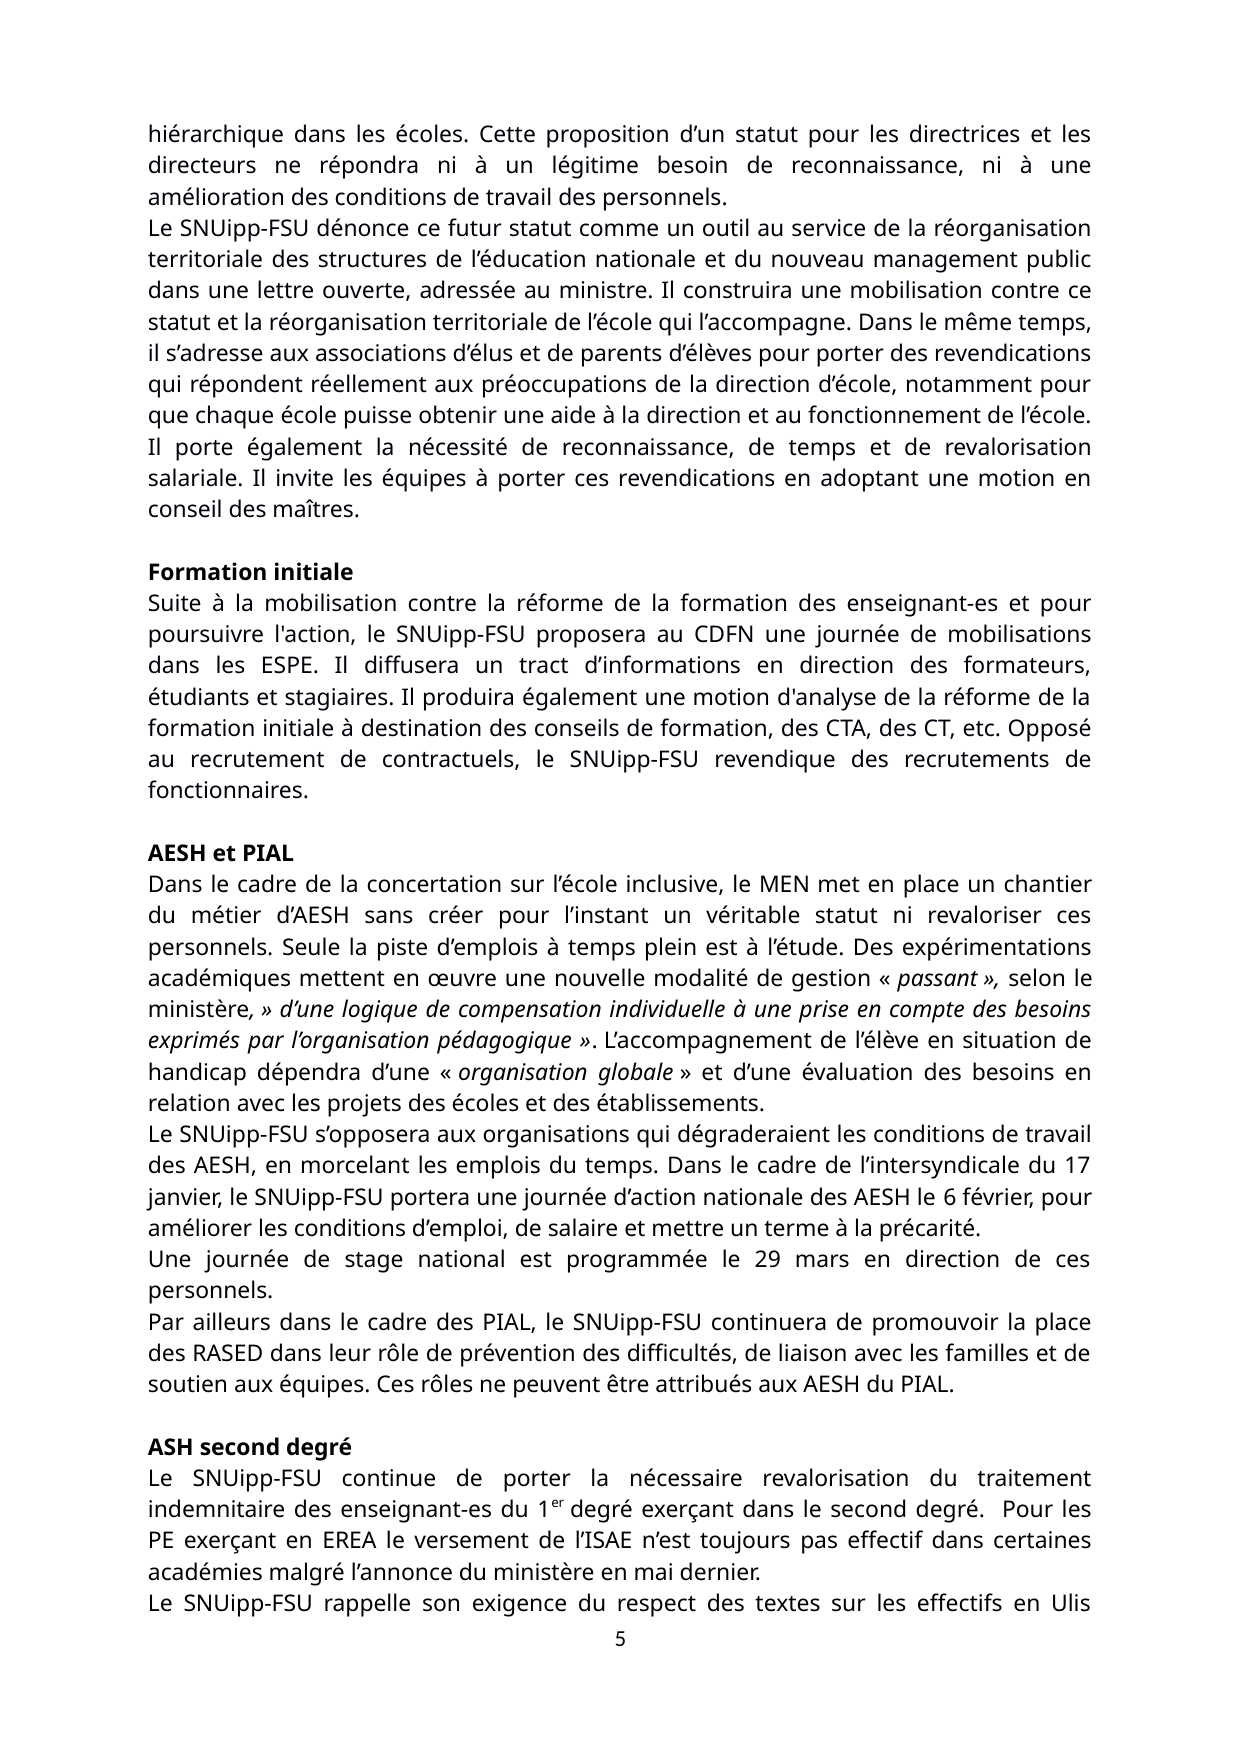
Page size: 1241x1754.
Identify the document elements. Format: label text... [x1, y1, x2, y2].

text ASH second degré [148, 1431, 1092, 1462]
text Suite à la mobilisation contre la réforme de la formation des enseignant-es et pour poursuivre l'action, le SNUipp-FSU proposera au CDFN une journée de mobilisations dans les ESPE. Il diffusera un tract d’informations en direction des formateurs, étudiants et stagiaires. Il produira également une motion d'analyse de la réforme de la formation initiale à destination des conseils de formation, des CTA, des CT, etc. Opposé au recrutement de contractuels, le SNUipp-FSU revendique des recrutements de fonctionnaires. [148, 587, 1092, 806]
text Dans le cadre de la concertation sur l’école inclusive, le MEN met en place un chantier du métier d’AESH sans créer pour l’instant un véritable statut ni revaloriser ces personnels. Seule la piste d’emplois à temps plein est à l’étude. Des expérimentations académiques mettent en œuvre une nouvelle modalité de gestion « passant », selon le ministère, » d’une logique de compensation individuelle à une prise en compte des besoins exprimés par l’organisation pédagogique ». L’accompagnement de l’élève en situation de handicap dépendra d’une « organisation globale » et d’une évaluation des besoins en relation avec les projets des écoles et des établissements. [148, 868, 1092, 1118]
text Formation initiale [148, 556, 1092, 587]
text Le SNUipp-FSU rappelle son exigence du respect des textes sur les effectifs en Ulis [148, 1587, 1092, 1618]
text Le SNUipp-FSU s’opposera aux organisations qui dégraderaient les conditions de travail des AESH, en morcelant les emplois du temps. Dans le cadre de l’intersyndicale du 17 janvier, le SNUipp-FSU portera une journée d’action nationale des AESH le 6 février, pour améliorer les conditions d’emploi, de salaire et mettre un terme à la précarité. [148, 1118, 1092, 1243]
text Par ailleurs dans le cadre des PIAL, le SNUipp-FSU continuera de promouvoir la place des RASED dans leur rôle de prévention des difficultés, de liaison avec les familles et de soutien aux équipes. Ces rôles ne peuvent être attribués aux AESH du PIAL. [148, 1306, 1092, 1399]
text hiérarchique dans les écoles. Cette proposition d’un statut pour les directrices et les directeurs ne répondra ni à un légitime besoin de reconnaissance, ni à une amélioration des conditions de travail des personnels. [148, 118, 1092, 212]
text Le SNUipp-FSU dénonce ce futur statut comme un outil au service de la réorganisation territoriale des structures de l’éducation nationale et du nouveau management public dans une lettre ouverte, adressée au ministre. Il construira une mobilisation contre ce statut et la réorganisation territoriale de l’école qui l’accompagne. Dans le même temps, il s’adresse aux associations d’élus et de parents d’élèves pour porter des revendications qui répondent réellement aux préoccupations de la direction d’école, notamment pour que chaque école puisse obtenir une aide à la direction et au fonctionnement de l’école. Il porte également la nécessité de reconnaissance, de temps et de revalorisation salariale. Il invite les équipes à porter ces revendications en adoptant une motion en conseil des maîtres. [148, 212, 1092, 524]
text Le SNUipp-FSU continue de porter la nécessaire revalorisation du traitement indemnitaire des enseignant-es du 1er degré exerçant dans le second degré. Pour les PE exerçant en EREA le versement de l’ISAE n’est toujours pas effectif dans certaines académies malgré l’annonce du ministère en mai dernier. [148, 1462, 1092, 1587]
text Une journée de stage national est programmée le 29 mars en direction de ces personnels. [148, 1243, 1092, 1306]
text AESH et PIAL [148, 837, 1092, 868]
